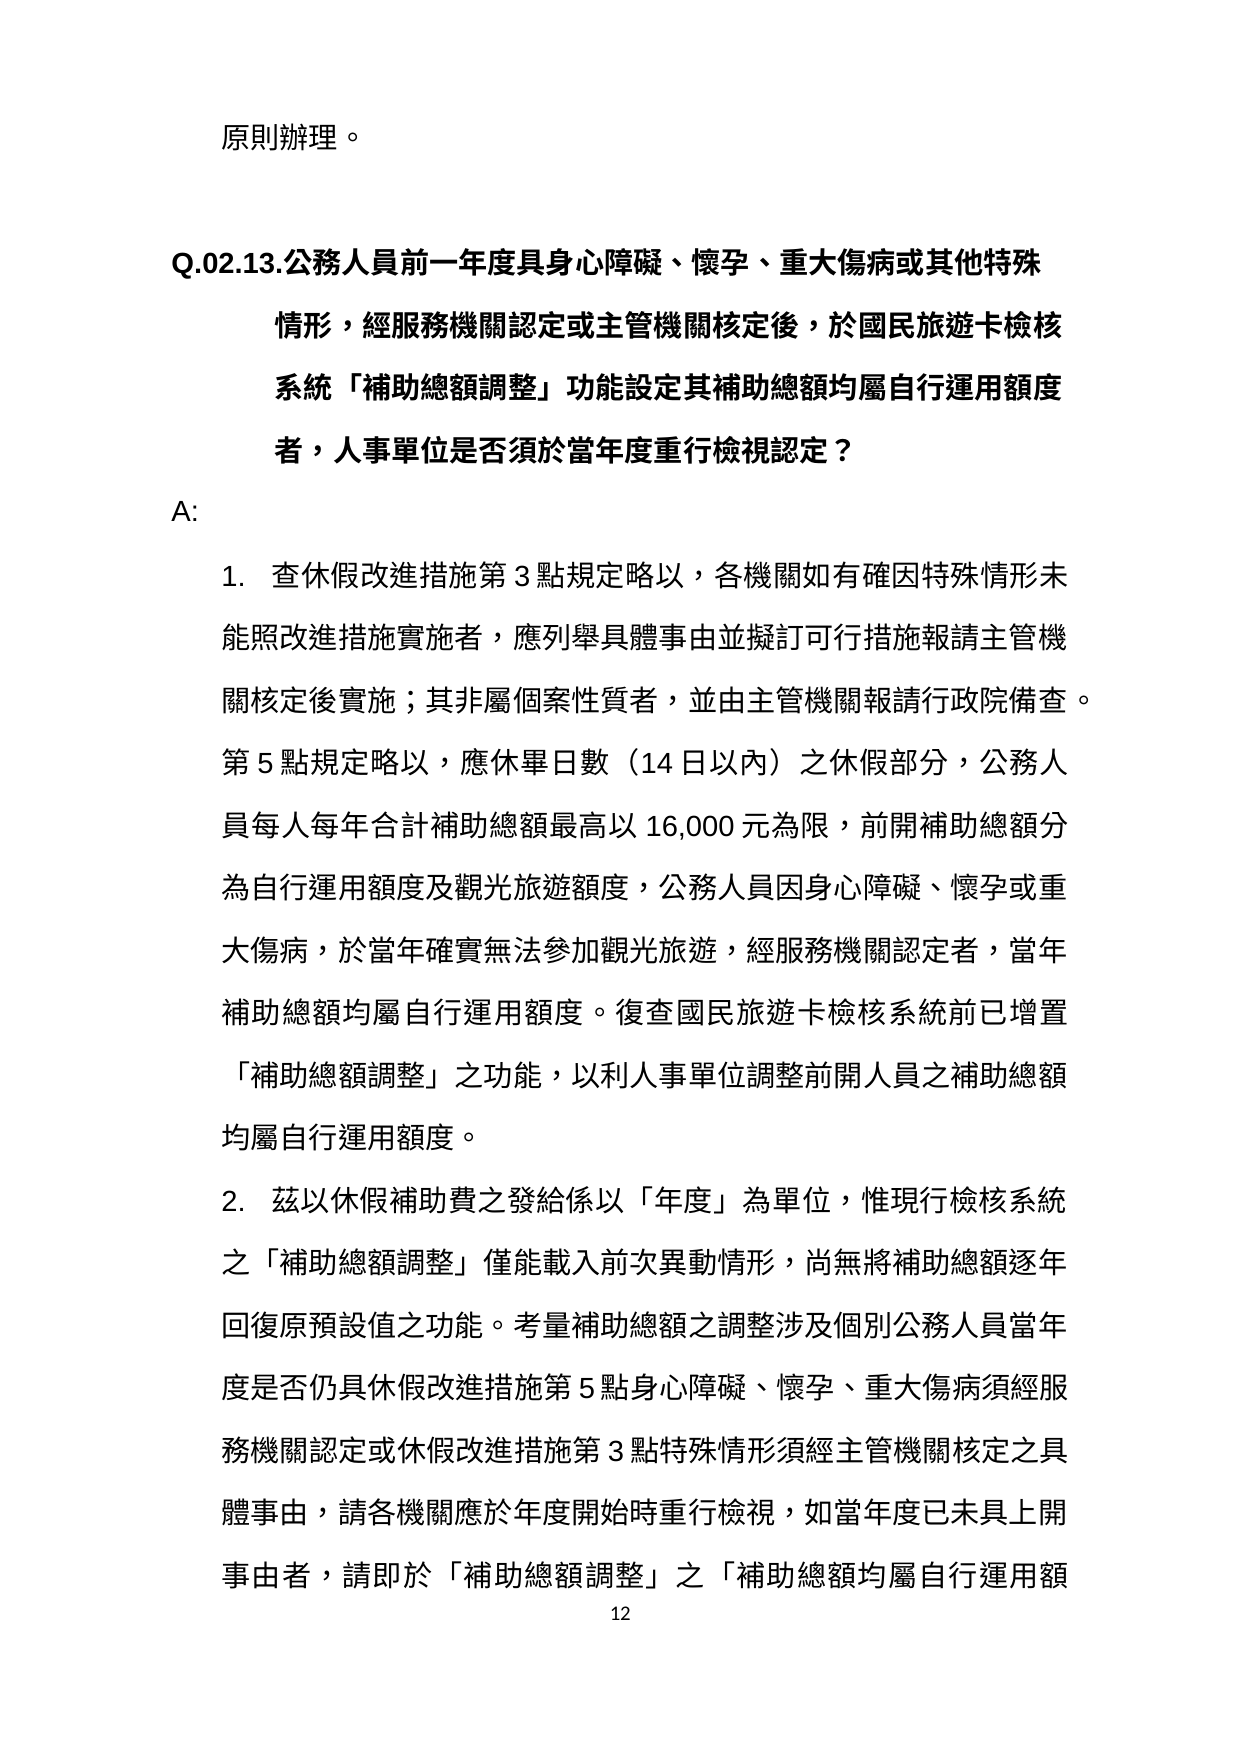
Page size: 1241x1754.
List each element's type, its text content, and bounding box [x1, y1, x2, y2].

list 茲以休假補助費之發給係以「年度」為單位，惟現行檢核系統之「補助總額調整」僅能載入前次異動情形，尚無將補助總額逐年回復原預設值之功能。考量補助總額之調整涉及個別公務人員當年度是否仍具休假改進措施第5點身心障礙、懷孕、重大傷病須經服務機關認定或休假改進措施第3點特殊情形須經主管機關核定之具體事由，請各機關應於年度開始時重行檢視，如當年度已未具上開事由者，請即於「補助總額調整」之「補助總額均屬自行運用額 [221, 1157, 1069, 1594]
list 查休假改進措施第3點規定略以，各機關如有確因特殊情形未能照改進措施實施者，應列舉具體事由並擬訂可行措施報請主管機關核定後實施；其非屬個案性質者，並由主管機關報請行政院備查。第5點規定略以，應休畢日數（14日以內）之休假部分，公務人員每人每年合計補助總額最高以16,000元為限，前開補助總額分為自行運用額度及觀光旅遊額度，公務人員因身心障礙、懷孕或重大傷病，於當年確實無法參加觀光旅遊，經服務機關認定者，當年補助總額均屬自行運用額度。復查國民旅遊卡檢核系統前已增置「補助總額調整」之功能，以利人事單位調整前開人員之補助總額均屬自行運用額度。 [221, 532, 1069, 1157]
text A: [171, 469, 1069, 532]
list 原則辦理。 [221, 94, 1069, 157]
text Q.02.13.公務人員前一年度具身心障礙、懷孕、重大傷病或其他特殊情形，經服務機關認定或主管機關核定後，於國民旅遊卡檢核系統「補助總額調整」功能設定其補助總額均屬自行運用額度者，人事單位是否須於當年度重行檢視認定？ [171, 219, 1069, 469]
